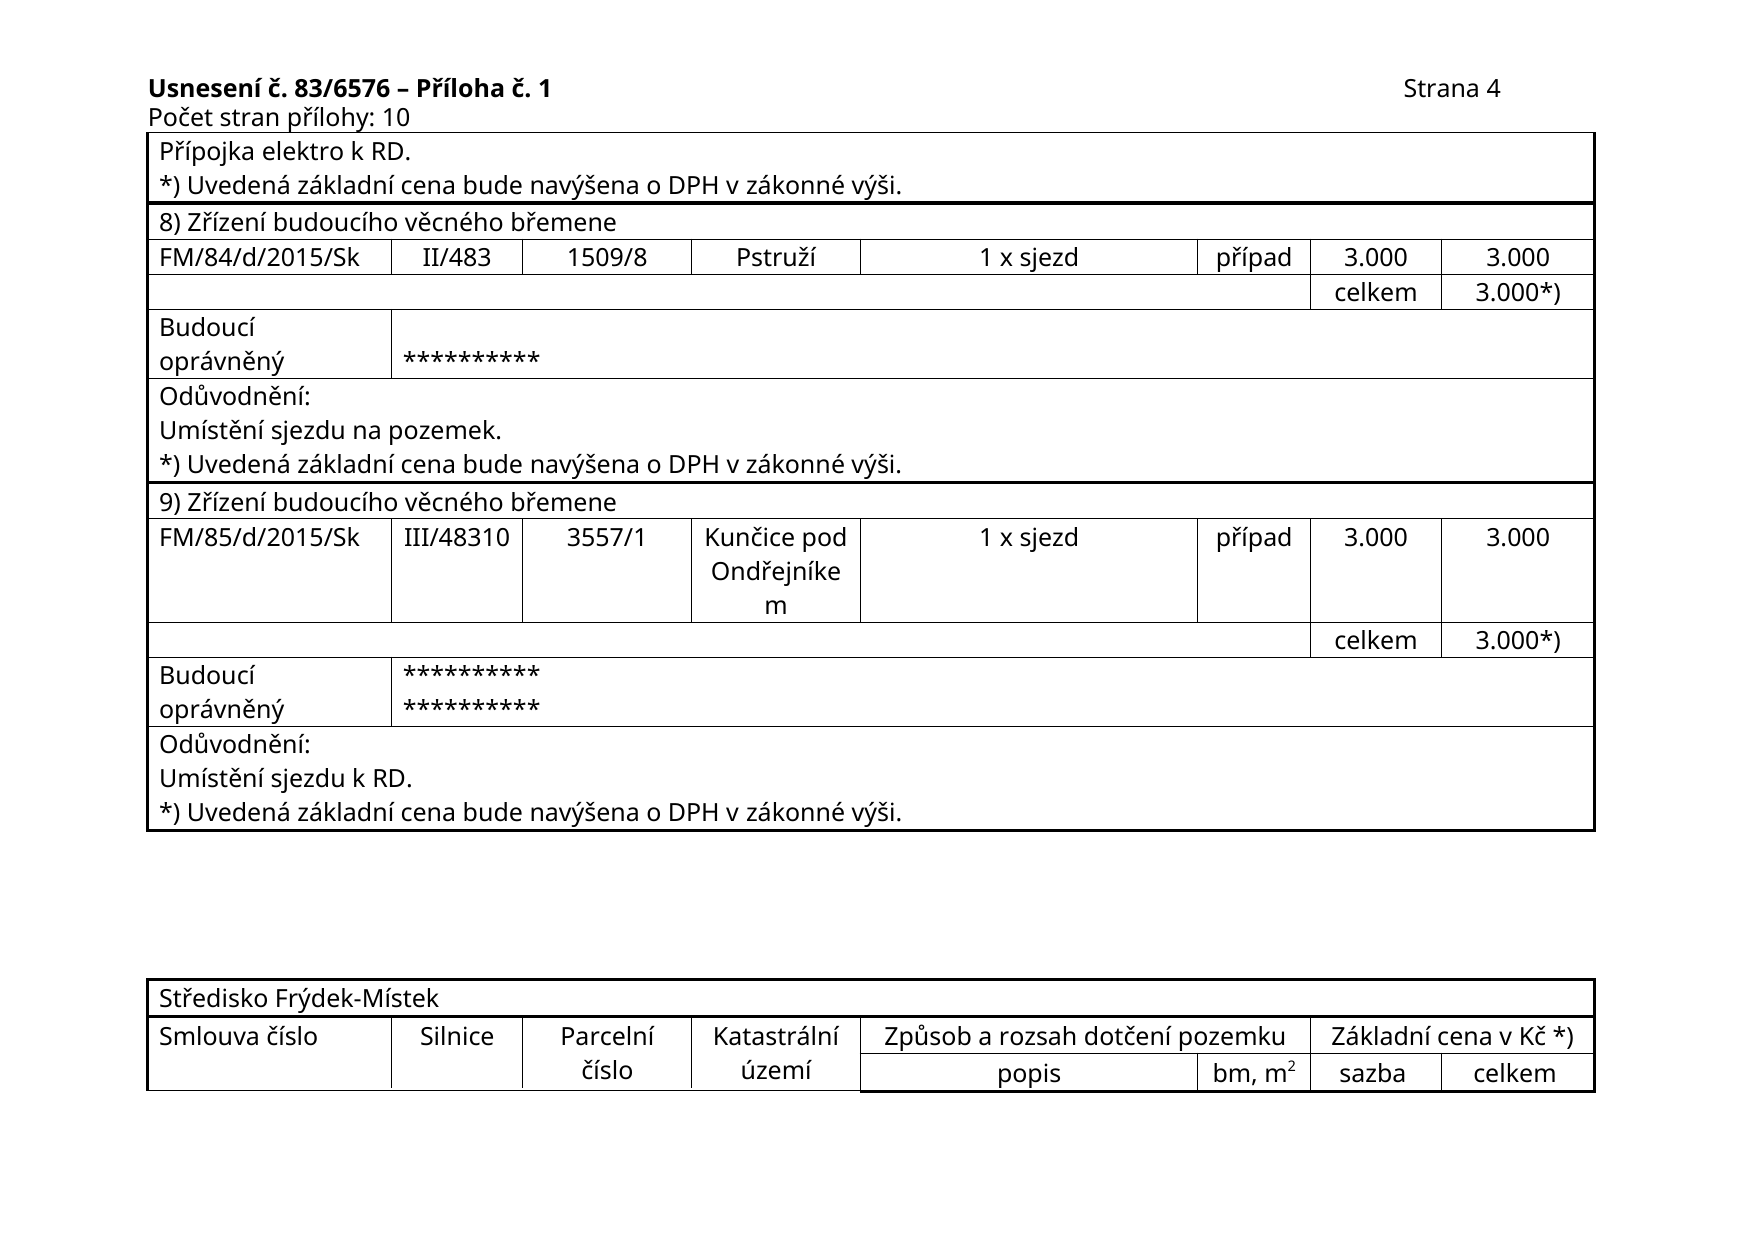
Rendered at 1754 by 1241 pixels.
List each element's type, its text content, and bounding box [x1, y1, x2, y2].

table_cell Základní cena v Kč *) [1311, 1018, 1593, 1052]
table_cell 1 x sjezd [861, 519, 1197, 622]
table_cell 9) Zřízení budoucího věcného břemene [149, 484, 1593, 518]
table_cell popis [861, 1054, 1197, 1089]
table_cell [149, 275, 1310, 309]
table_cell celkem [1311, 623, 1441, 657]
table_cell Silnice [391, 1018, 523, 1089]
table_cell [149, 623, 1310, 657]
table_cell FM/85/d/2015/Sk [149, 519, 391, 622]
table_cell ********** [392, 310, 1593, 378]
table_cell Pstruží [692, 240, 860, 274]
table_cell Budoucí oprávněný [149, 310, 391, 378]
table_cell celkem [1442, 1054, 1593, 1089]
table_cell II/483 [392, 240, 522, 274]
table_cell Kunčice pod Ondřejníkem [692, 519, 860, 622]
table_cell Parcelní číslo [523, 1018, 691, 1089]
table_cell Přípojka elektro k RD. *) Uvedená základní cena bude navýšena o DPH v zákonné výši. [149, 133, 1593, 201]
table_cell III/48310 [392, 519, 522, 622]
table_cell bm, m2 [1198, 1054, 1310, 1089]
table_cell Katastrální území [691, 1018, 860, 1089]
table_cell Smlouva číslo [149, 1018, 391, 1089]
table_cell FM/84/d/2015/Sk [149, 240, 391, 274]
table_cell 1509/8 [523, 240, 691, 274]
table_cell celkem [1311, 275, 1441, 309]
table_cell 8) Zřízení budoucího věcného břemene [149, 205, 1593, 238]
table_cell 3.000 [1311, 240, 1441, 274]
table_cell případ [1198, 240, 1310, 274]
table_cell 1 x sjezd [861, 240, 1197, 274]
table_header Středisko Frýdek-Místek [149, 981, 1593, 1015]
table_cell 3.000*) [1442, 623, 1593, 657]
table_cell Odůvodnění: Umístění sjezdu k RD. *) Uvedená základní cena bude navýšena o DPH v zákonné výši. [149, 727, 1593, 829]
table_cell případ [1198, 519, 1310, 622]
table_cell 3557/1 [523, 519, 691, 622]
table_cell 3.000 [1442, 240, 1593, 274]
table_cell Způsob a rozsah dotčení pozemku [861, 1018, 1310, 1052]
table_cell sazba [1311, 1054, 1441, 1089]
table_cell 3.000*) [1442, 275, 1593, 309]
table_cell ********** ********** [392, 658, 1593, 726]
table_cell 3.000 [1311, 519, 1441, 622]
table_cell Budoucí oprávněný [149, 658, 391, 726]
table_cell 3.000 [1442, 519, 1593, 622]
table_cell Odůvodnění: Umístění sjezdu na pozemek. *) Uvedená základní cena bude navýšena o DPH v zákonné výši. [149, 379, 1593, 481]
